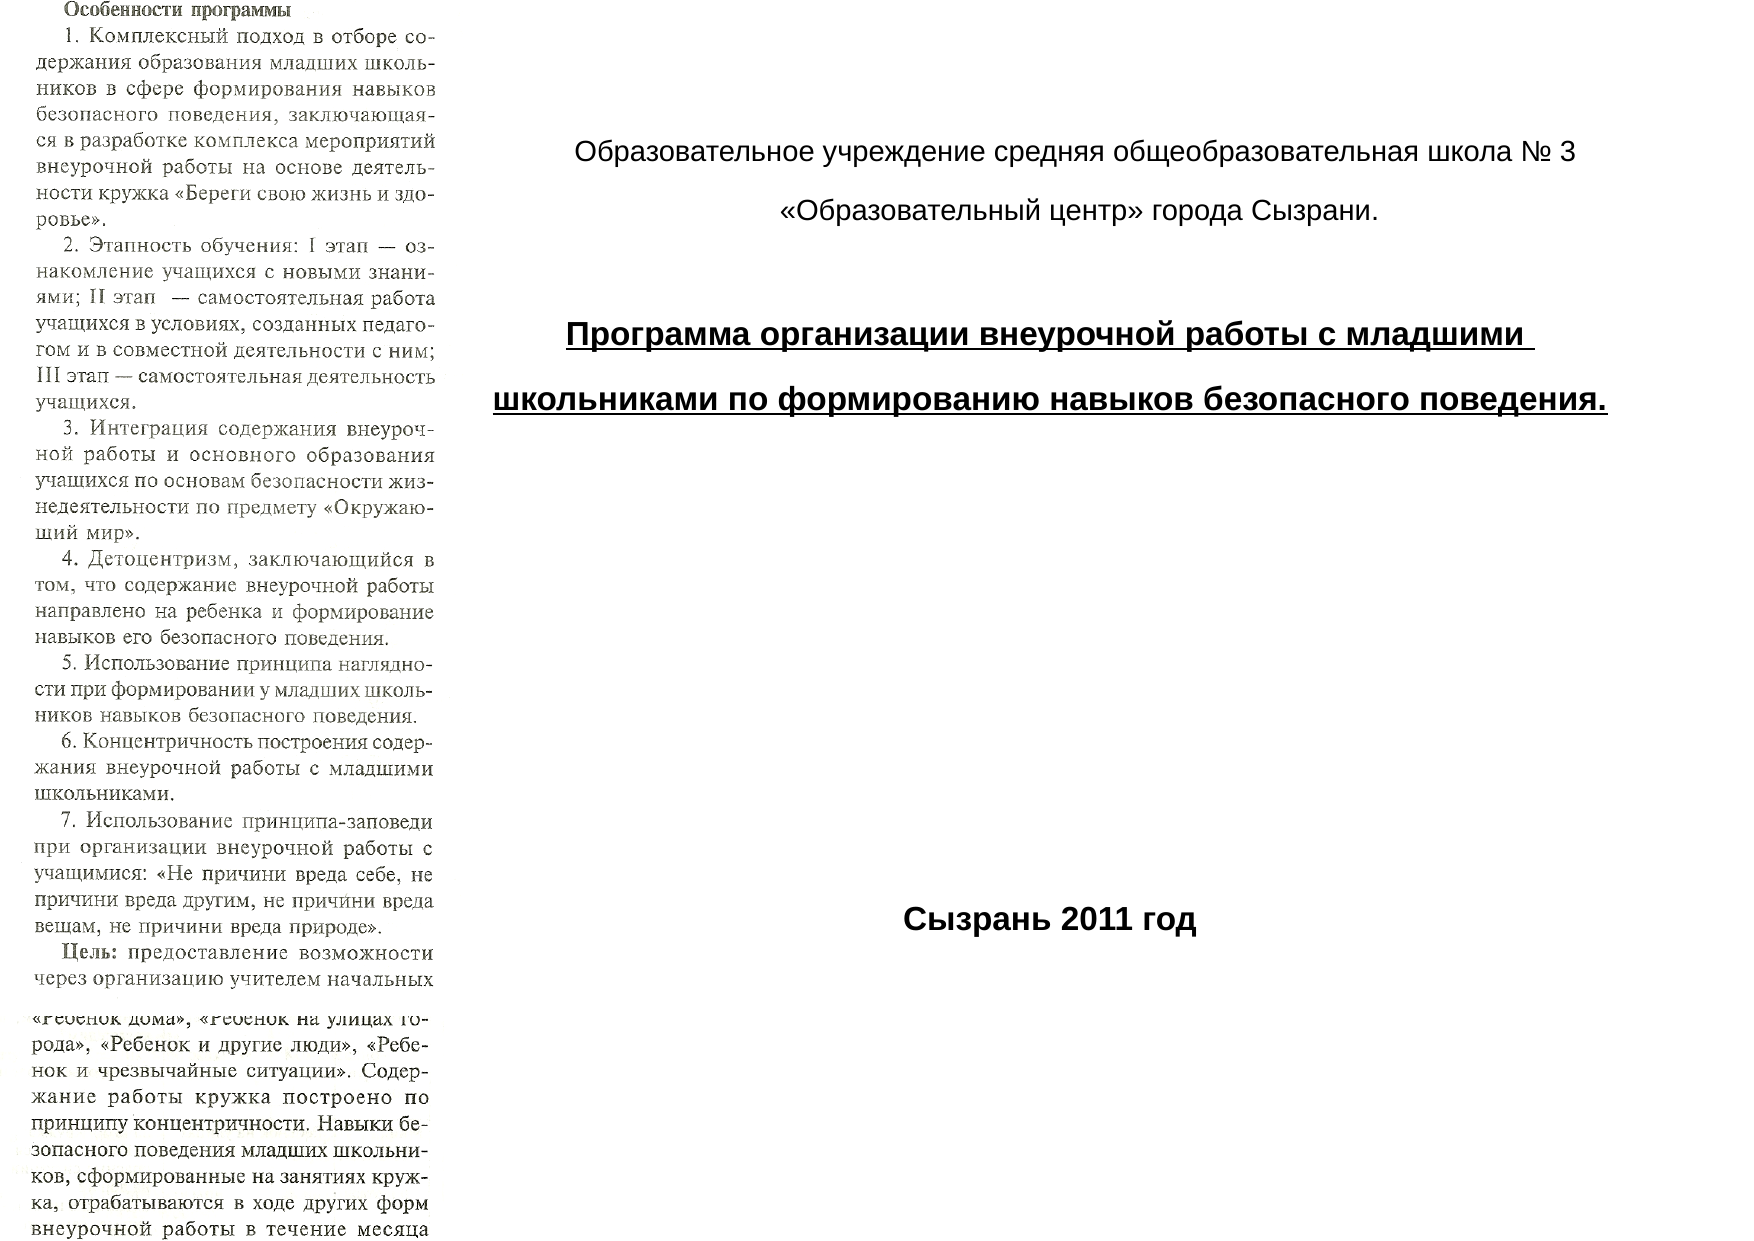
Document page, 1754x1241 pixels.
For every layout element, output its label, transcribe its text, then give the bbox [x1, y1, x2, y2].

text Программа организации внеурочной работы с младшими [464, 314, 1636, 353]
picture [0, 1016, 450, 1241]
text Образовательное учреждение средняя общеобразовательная школа № 3 [464, 134, 1695, 167]
text Сызрань 2011 год [464, 899, 1636, 938]
text школьниками по формированию навыков безопасного поведения. [464, 379, 1636, 418]
text «Образовательный центр» города Сызрани. [464, 193, 1695, 227]
